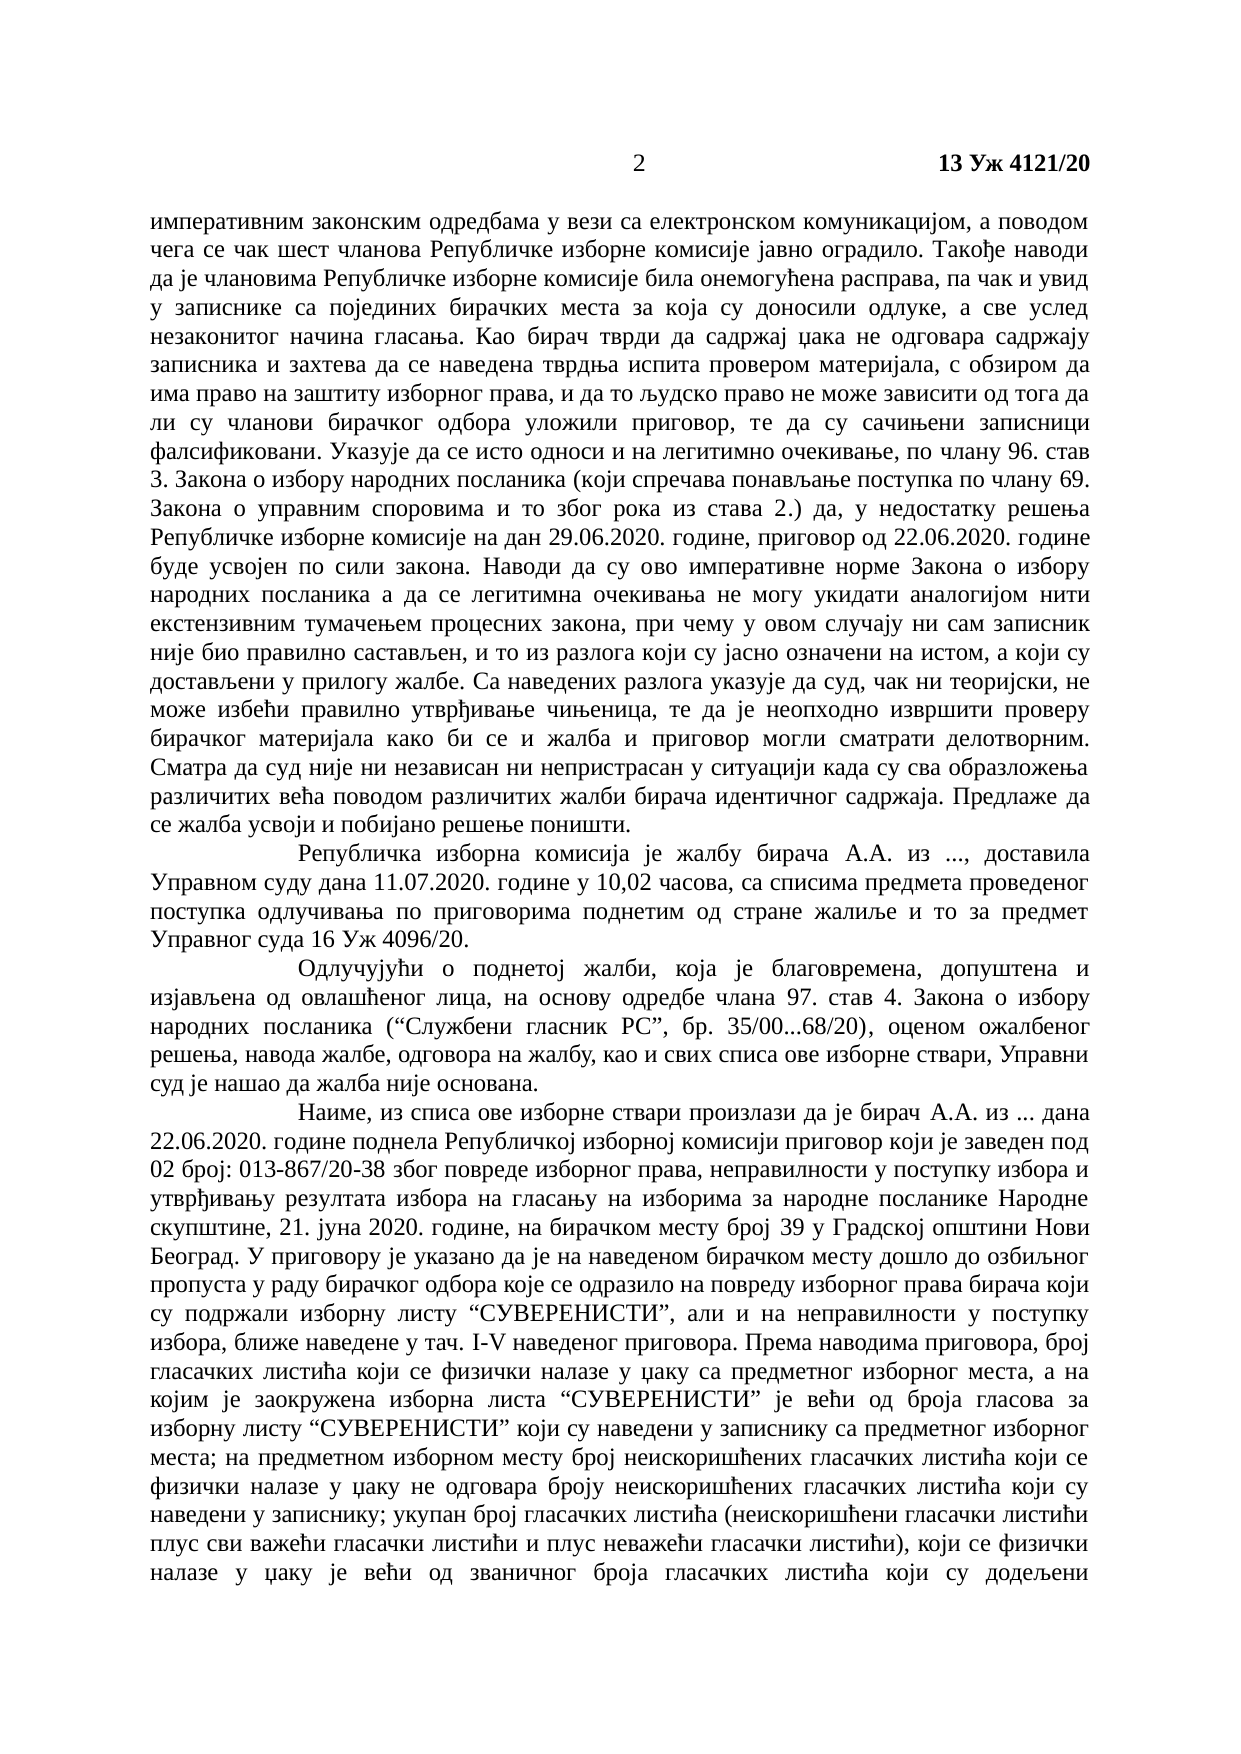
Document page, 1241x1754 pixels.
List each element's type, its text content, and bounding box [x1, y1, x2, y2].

text императивним законским одредбама у вези са електронском комуникацијом, а поводом чега се чак шест чланова Републичке изборне комисије јавно оградило. Такође наводи да је члановима Републичке изборне комисије била онемогућена расправа, па чак и увид у записнике са појединих бирачких места за која су доносили одлуке, а све услед незаконитог начина гласања. Као бирач тврди да садржај џака не одговара садржају записника и захтева да се наведена тврдња испита провером материјала, с обзиром да има право на заштиту изборног права, и да то људско право не може зависити од тога да ли су чланови бирачког одбора уложили приговор, те да су сачињени записници фалсификовани. Указује да се исто односи и на легитимно очекивање, по члану 96. став 3. Закона о избору народних посланика (који спречава понављање поступка по члану 69. Закона о управним споровима и то због рока из става 2.) да, у недостатку решења Републичке изборне комисије на дан 29.06.2020. године, приговор од 22.06.2020. године буде усвојен по сили закона. Наводи да су ово императивне норме Закона о избору народних посланика а да се легитимна очекивања не могу укидати аналогијом нити екстензивним тумачењем процесних закона, при чему у овом случају ни сам записник није био правилно састављен, и то из разлога који су јасно означени на истом, а који су достављени у прилогу жалбе. Са наведених разлога указује да суд, чак ни теоријски, не може избећи правилно утврђивање чињеница, те да је неопходно извршити проверу бирачког материјала како би се и жалба и приговор могли сматрати делотворним. Сматра да суд није ни независан ни непристрасан у ситуацији када су сва образложења различитих већа поводом различитих жалби бирача идентичног садржаја. Предлаже да се жалба усвоји и побијано решење поништи. [150, 206, 1090, 838]
text Одлучујући о поднетој жалби, која је благовремена, допуштена и изјављена од овлашћеног лица, на основу одредбе члана 97. став 4. Закона о избору народних посланика (“Службени гласник РС”, бр. 35/00...68/20), оценом ожалбеног решења, навода жалбе, одговора на жалбу, као и свих списа ове изборне ствари, Управни суд је нашао да жалба није основана. [150, 953, 1090, 1097]
text Републичка изборна комисија је жалбу бирача A.A. из ..., доставила Управном суду дана 11.07.2020. године у 10,02 часова, са списима предмета проведеног поступка одлучивања по приговорима поднетим од стране жалиље и то за предмет Управног суда 16 Уж 4096/20. [150, 838, 1090, 953]
text Наиме, из списа ове изборне ствари произлази да је бирач A.A. из ... дана 22.06.2020. године поднела Републичкој изборној комисији приговор који је заведен под 02 број: 013-867/20-38 због повреде изборног права, неправилности у поступку избора и утврђивању резултата избора на гласању на изборима за народне посланике Народне скупштине, 21. јуна 2020. године, на бирачком месту број 39 у Градској општини Нови Београд. У приговору је указано да је на наведеном бирачком месту дошло до озбиљног пропуста у раду бирачког одбора које се одразило на повреду изборног права бирача који су подржали изборну листу “СУВЕРЕНИСТИ”, али и на неправилности у поступку избора, ближе наведене у тач. I-V наведеног приговора. Према наводима приговора, број гласачких листића који се физички налазе у џаку са предметног изборног места, а на којим је заокружена изборна листа “СУВЕРЕНИСТИ” је већи од броја гласова за изборну листу “СУВЕРЕНИСТИ” који су наведени у записнику са предметног изборног места; на предметном изборном месту број неискоришћених гласачких листића који се физички налазе у џаку не одговара броју неискоришћених гласачких листића који су наведени у записнику; укупан број гласачких листића (неискоришћени гласачки листићи плус сви важећи гласачки листићи и плус неважећи гласачки листићи), који се физички налазе у џаку је већи од званичног броја гласачких листића који су додељени [150, 1097, 1090, 1586]
